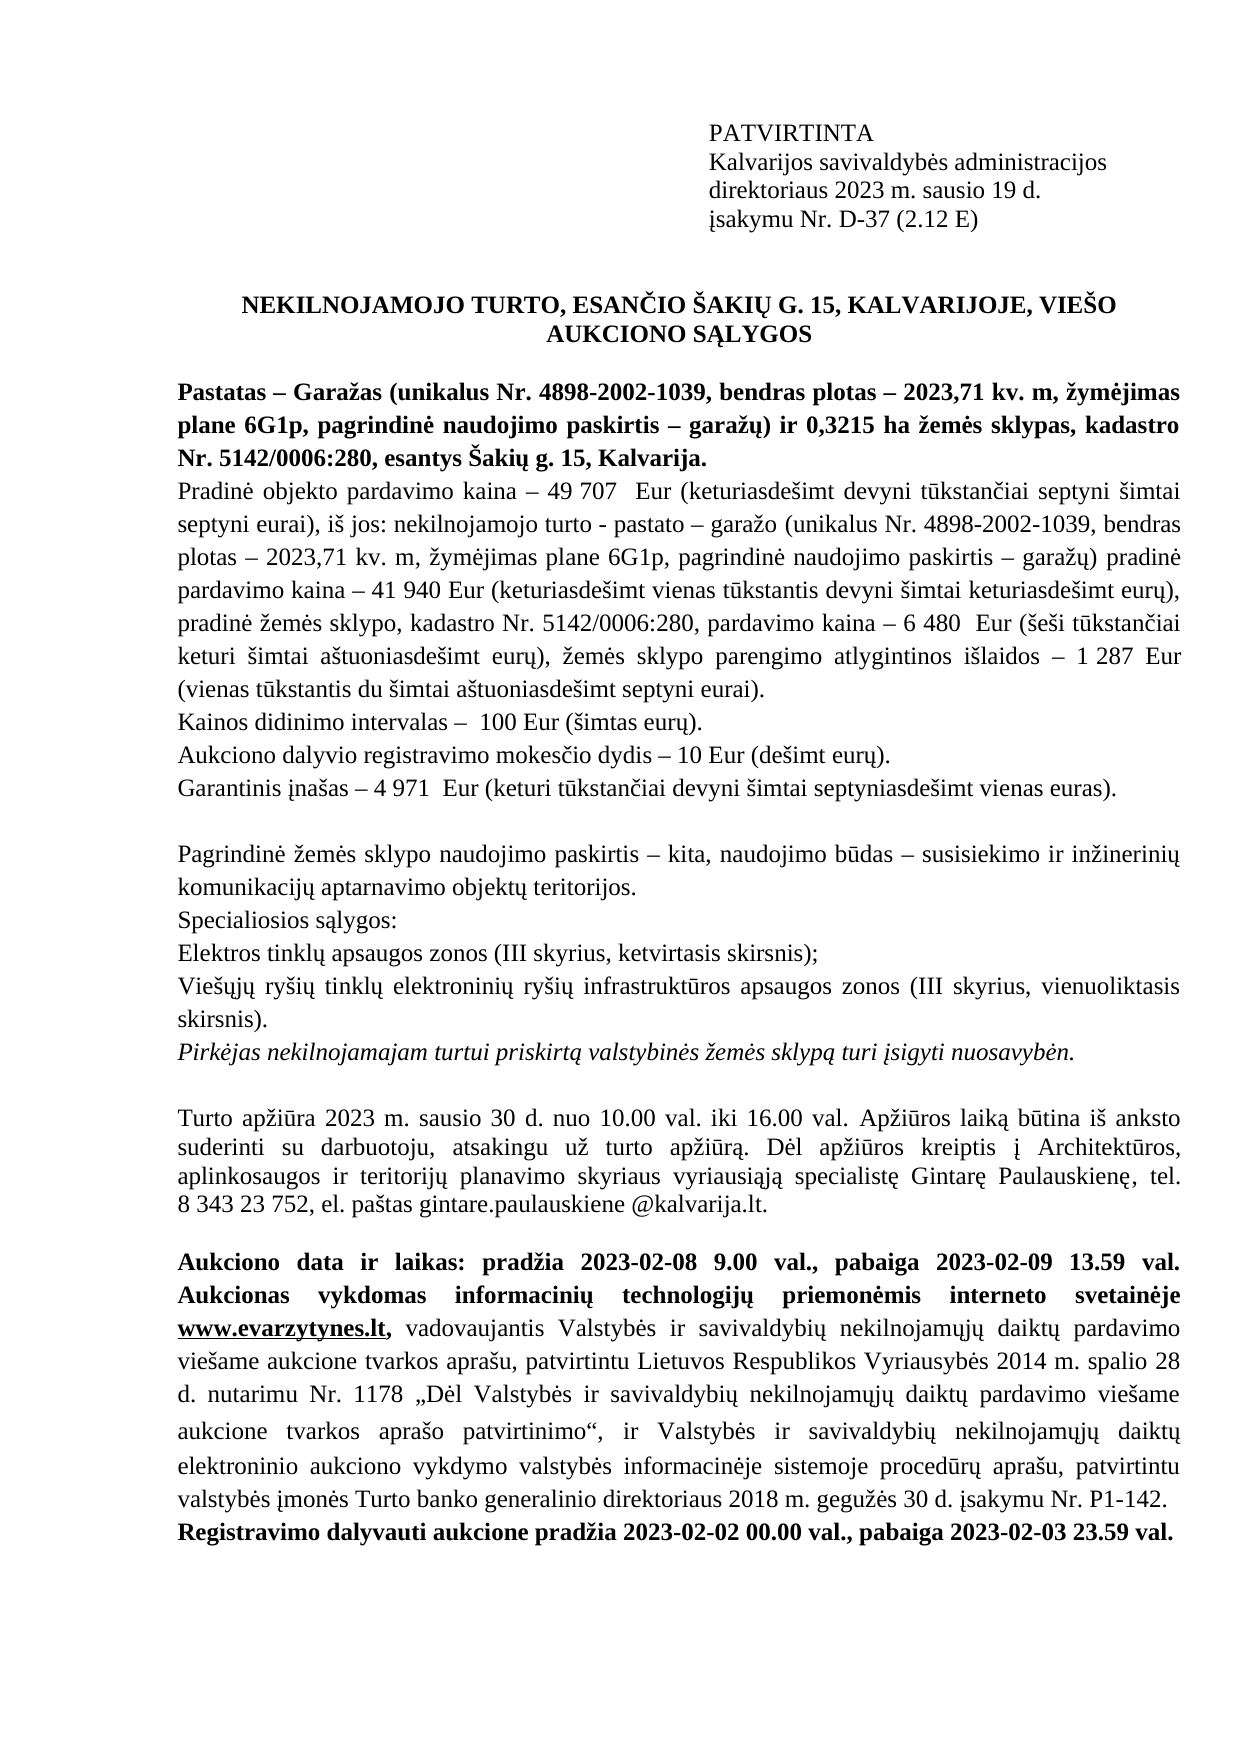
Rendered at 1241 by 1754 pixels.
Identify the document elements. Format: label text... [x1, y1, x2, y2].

text Kainos didinimo intervalas – 100 Eur (šimtas eurų). [177, 707, 1181, 736]
text Garantinis įnašas – 4 971 Eur (keturi tūkstančiai devyni šimtai septyniasdešimt vienas euras). [177, 773, 1181, 802]
text NEKILNOJAMOJO TURTO, ESANČIO ŠAKIŲ G. 15, KALVARIJOJE, VIEŠO AUKCIONO SĄLYGOS [177, 291, 1181, 348]
text direktoriaus 2023 m. sausio 19 d. [177, 176, 1181, 204]
text Specialiosios sąlygos: [177, 905, 1181, 934]
text Viešųjų ryšių tinklų elektroninių ryšių infrastruktūros apsaugos zonos (III skyrius, vienuoliktasis skirsnis). [177, 971, 1181, 1033]
text Aukciono data ir laikas: pradžia 2023-02-08 9.00 val., pabaiga 2023-02-09 13.59 val. Aukcionas vykdomas informacinių technologijų priemonėmis interneto svetainėje www.evarzytynes.lt, vadovaujantis Valstybės ir savivaldybių nekilnojamųjų daiktų pardavimo viešame aukcione tvarkos aprašu, patvirtintu Lietuvos Respublikos Vyriausybės 2014 m. spalio 28 d. nutarimu Nr. 1178 „Dėl Valstybės ir savivaldybių nekilnojamųjų daiktų pardavimo viešame aukcione tvarkos aprašo patvirtinimo“, ir Valstybės ir savivaldybių nekilnojamųjų daiktų elektroninio aukciono vykdymo valstybės informacinėje sistemoje procedūrų aprašu, patvirtintu valstybės įmonės Turto banko generalinio direktoriaus 2018 m. gegužės 30 d. įsakymu Nr. P1-142. [177, 1247, 1181, 1513]
text Pradinė objekto pardavimo kaina – 49 707 Eur (keturiasdešimt devyni tūkstančiai septyni šimtai septyni eurai), iš jos: nekilnojamojo turto - pastato – garažo (unikalus Nr. 4898-2002-1039, bendras plotas – 2023,71 kv. m, žymėjimas plane 6G1p, pagrindinė naudojimo paskirtis – garažų) pradinė pardavimo kaina – 41 940 Eur (keturiasdešimt vienas tūkstantis devyni šimtai keturiasdešimt eurų), pradinė žemės sklypo, kadastro Nr. 5142/0006:280, pardavimo kaina – 6 480 Eur (šeši tūkstančiai keturi šimtai aštuoniasdešimt eurų), žemės sklypo parengimo atlygintinos išlaidos – 1 287 Eur (vienas tūkstantis du šimtai aštuoniasdešimt septyni eurai). [177, 476, 1181, 703]
text Turto apžiūra 2023 m. sausio 30 d. nuo 10.00 val. iki 16.00 val. Apžiūros laiką būtina iš anksto suderinti su darbuotoju, atsakingu už turto apžiūrą. Dėl apžiūros kreiptis į Architektūros, aplinkosaugos ir teritorijų planavimo skyriaus vyriausiąją specialistę Gintarę Paulauskienę, tel. 8 343 23 752, el. paštas gintare.paulauskiene @kalvarija.lt. [177, 1103, 1181, 1218]
text Aukciono dalyvio registravimo mokesčio dydis – 10 Eur (dešimt eurų). [177, 740, 1181, 769]
text Registravimo dalyvauti aukcione pradžia 2023-02-02 00.00 val., pabaiga 2023-02-03 23.59 val. [177, 1517, 1181, 1546]
text Pagrindinė žemės sklypo naudojimo paskirtis – kita, naudojimo būdas – susisiekimo ir inžinerinių komunikacijų aptarnavimo objektų teritorijos. [177, 839, 1181, 901]
text PATVIRTINTA [177, 118, 1181, 147]
text Elektros tinklų apsaugos zonos (III skyrius, ketvirtasis skirsnis); [177, 938, 1181, 967]
text įsakymu Nr. D-37 (2.12 E) [177, 204, 1181, 233]
text Kalvarijos savivaldybės administracijos [177, 147, 1181, 176]
text Pastatas – Garažas (unikalus Nr. 4898-2002-1039, bendras plotas – 2023,71 kv. m, žymėjimas plane 6G1p, pagrindinė naudojimo paskirtis – garažų) ir 0,3215 ha žemės sklypas, kadastro Nr. 5142/0006:280, esantys Šakių g. 15, Kalvarija. [177, 377, 1181, 472]
text Pirkėjas nekilnojamajam turtui priskirtą valstybinės žemės sklypą turi įsigyti nuosavybėn. [177, 1037, 1181, 1066]
